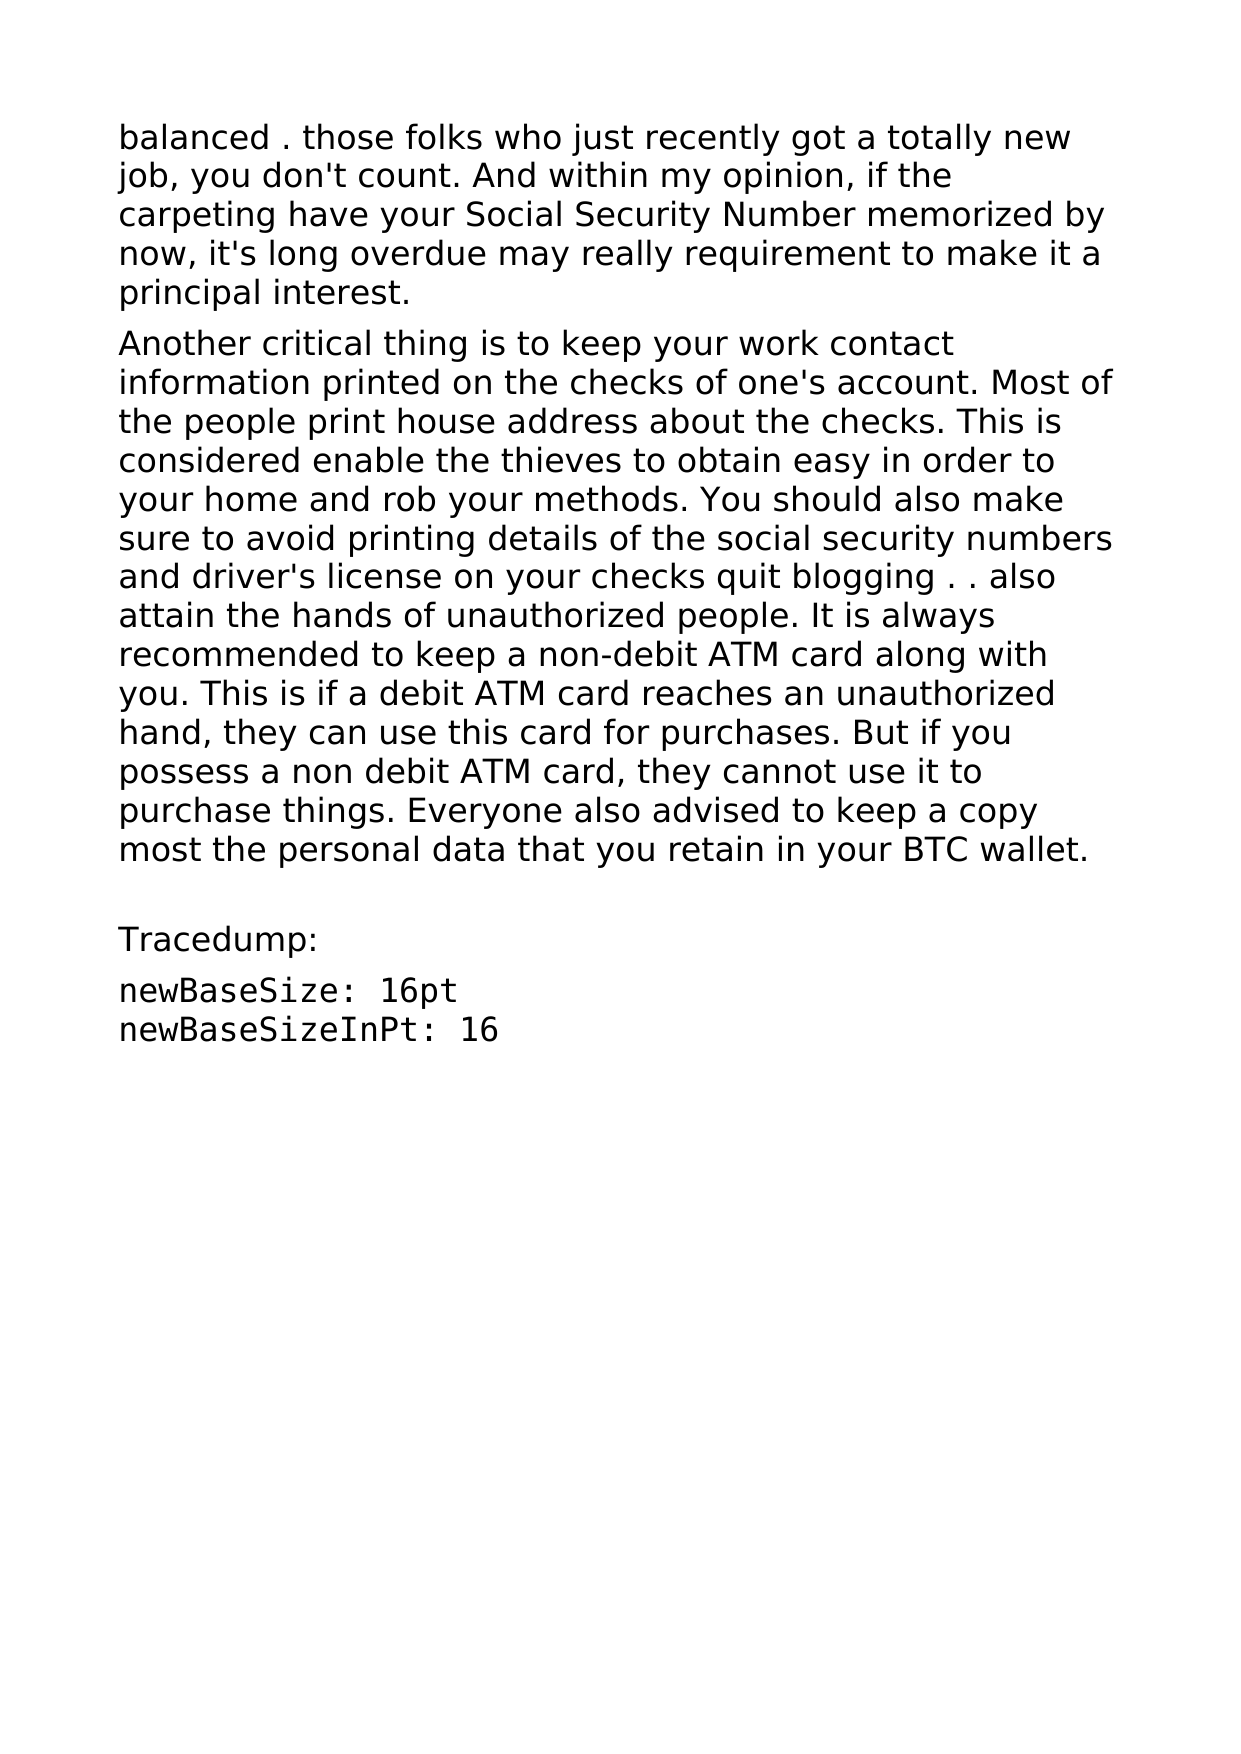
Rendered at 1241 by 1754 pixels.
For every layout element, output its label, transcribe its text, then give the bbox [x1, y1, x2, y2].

text balanced . those folks who just recently got a totally new job, you don't count. And within my opinion, if the carpeting have your Social Security Number memorized by now, it's long overdue may really requirement to make it a principal interest. [118, 118, 1122, 312]
text Another critical thing is to keep your work contact information printed on the checks of one's account. Most of the people print house address about the checks. This is considered enable the thieves to obtain easy in order to your home and rob your methods. You should also make sure to avoid printing details of the social security numbers and driver's license on your checks quit blogging . . also attain the hands of unauthorized people. It is always recommended to keep a non-debit ATM card along with you. This is if a debit ATM card reaches an unauthorized hand, they can use this card for purchases. But if you possess a non debit ATM card, they cannot use it to purchase things. Everyone also advised to keep a copy most the personal data that you retain in your BTC wallet. [118, 325, 1122, 869]
text Tracedump: [118, 881, 1122, 959]
text newBaseSize: 16pt newBaseSizeInPt: 16 [118, 972, 1122, 1049]
